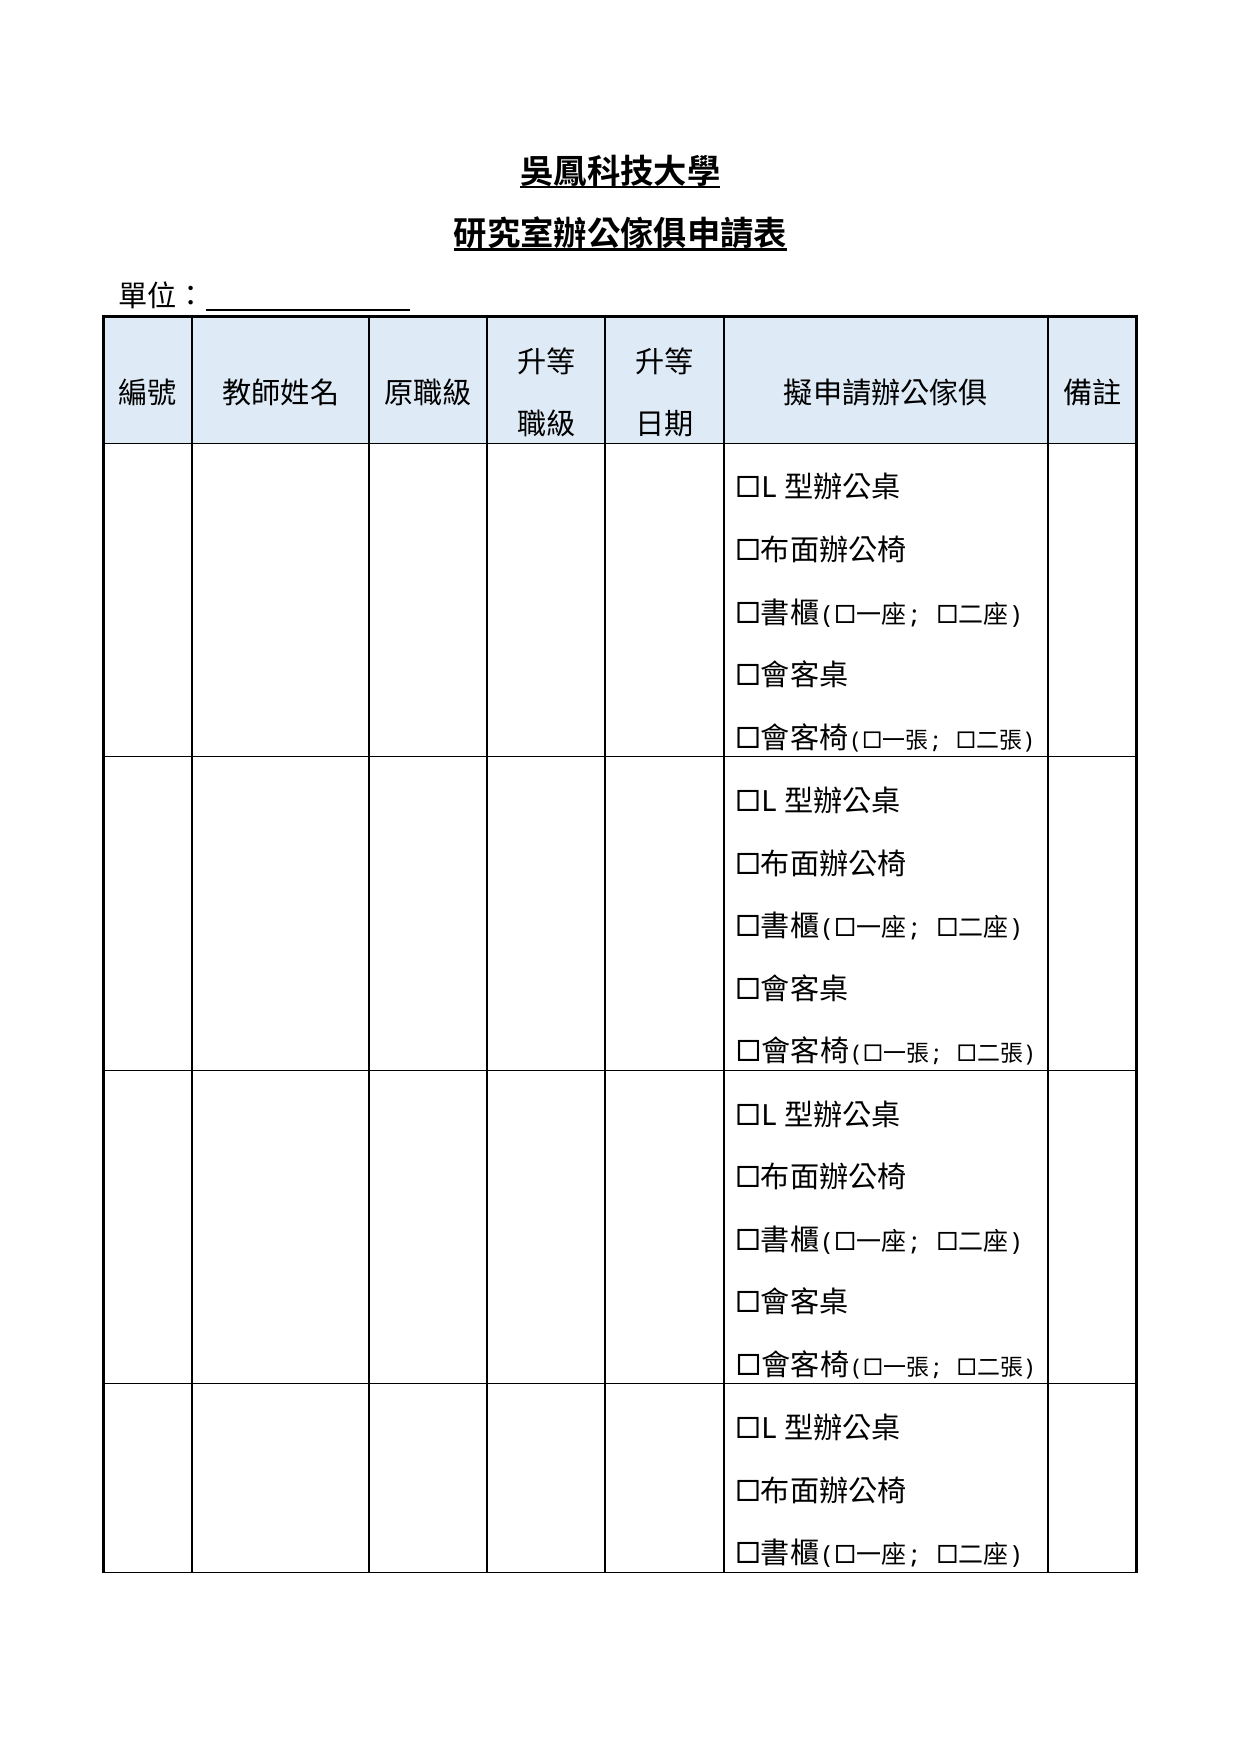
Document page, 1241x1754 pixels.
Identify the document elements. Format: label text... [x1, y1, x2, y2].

table_cell [606, 757, 723, 1070]
table_cell [1049, 1071, 1135, 1383]
table_header 升等 職級 [488, 318, 604, 443]
table_header 編號 [105, 318, 191, 443]
table_cell [370, 1384, 486, 1572]
table_header 教師姓名 [193, 318, 368, 443]
table_cell [488, 1071, 604, 1383]
table_cell [105, 1071, 191, 1383]
table_header 原職級 [370, 318, 486, 443]
table_cell [1049, 757, 1135, 1070]
table_header 擬申請辦公傢俱 [725, 318, 1047, 443]
table_cell [606, 1384, 723, 1572]
table_cell [488, 757, 604, 1070]
table_cell [606, 1071, 723, 1383]
table_cell [105, 1384, 191, 1572]
table_cell [193, 444, 368, 756]
table_cell L型辦公桌 布面辦公椅 書櫃(一座; 二座) [725, 1384, 1047, 1572]
table_cell L型辦公桌 布面辦公椅 書櫃(一座; 二座) 會客桌 會客椅(一張; 二張) [725, 444, 1047, 756]
table_cell [370, 444, 486, 756]
table_cell [370, 757, 486, 1070]
table_cell [488, 444, 604, 756]
table_cell [606, 444, 723, 756]
table_header 備註 [1049, 318, 1135, 443]
table_cell L型辦公桌 布面辦公椅 書櫃(一座; 二座) 會客桌 會客椅(一張; 二張) [725, 757, 1047, 1070]
table_cell [105, 444, 191, 756]
text 單位： [118, 252, 1122, 314]
table_cell [193, 757, 368, 1070]
text 吳鳳科技大學 [118, 127, 1122, 189]
table_cell [193, 1071, 368, 1383]
table_cell [370, 1071, 486, 1383]
table_cell [105, 757, 191, 1070]
table_header 升等 日期 [606, 318, 723, 443]
text 研究室辦公傢俱申請表 [118, 189, 1122, 252]
table_cell [193, 1384, 368, 1572]
table_cell L型辦公桌 布面辦公椅 書櫃(一座; 二座) 會客桌 會客椅(一張; 二張) [725, 1071, 1047, 1383]
table_cell [488, 1384, 604, 1572]
table_cell [1049, 1384, 1135, 1572]
table_cell [1049, 444, 1135, 756]
